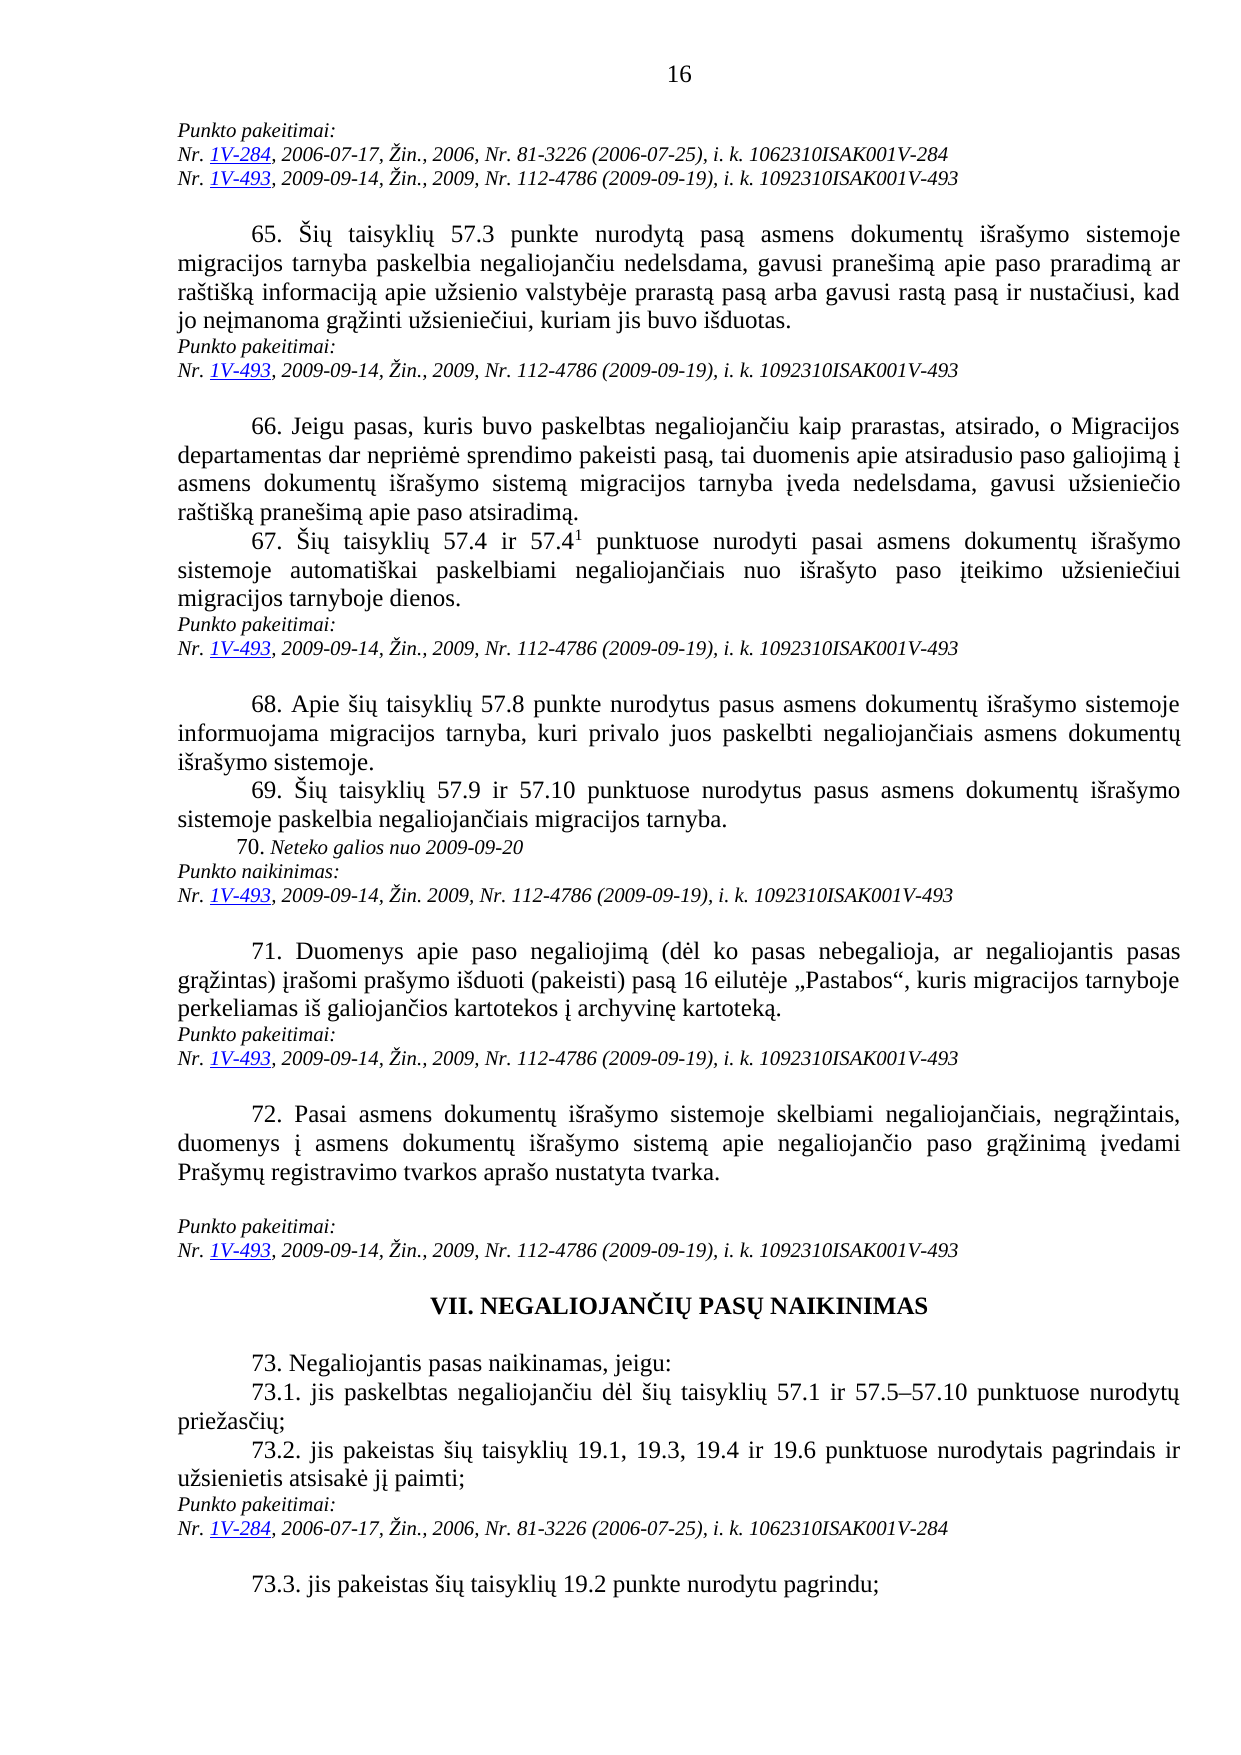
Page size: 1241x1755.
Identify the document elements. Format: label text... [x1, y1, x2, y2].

text VII. NEGALIOJANČIŲ PASŲ NAIKINIMAS [177, 1291, 1181, 1320]
text 73. Negaliojantis pasas naikinamas, jeigu: [177, 1348, 1181, 1377]
text Nr. 1V-284, 2006-07-17, Žin., 2006, Nr. 81-3226 (2006-07-25), i. k. 1062310ISAK001V-284 [177, 142, 1181, 166]
text 73.2. jis pakeistas šių taisyklių 19.1, 19.3, 19.4 ir 19.6 punktuose nurodytais pagrindais ir užsienietis atsisakė jį paimti; [177, 1435, 1181, 1492]
text Nr. 1V-493, 2009-09-14, Žin., 2009, Nr. 112-4786 (2009-09-19), i. k. 1092310ISAK001V-493 [177, 1046, 1181, 1070]
text 72. Pasai asmens dokumentų išrašymo sistemoje skelbiami negaliojančiais, negrąžintais, duomenys į asmens dokumentų išrašymo sistemą apie negaliojančio paso grąžinimą įvedami Prašymų registravimo tvarkos aprašo nustatyta tvarka. [177, 1099, 1181, 1185]
text 71. Duomenys apie paso negaliojimą (dėl ko pasas nebegalioja, ar negaliojantis pasas grąžintas) įrašomi prašymo išduoti (pakeisti) pasą 16 eilutėje „Pastabos“, kuris migracijos tarnyboje perkeliamas iš galiojančios kartotekos į archyvinę kartoteką. [177, 936, 1181, 1022]
text 65. Šių taisyklių 57.3 punkte nurodytą pasą asmens dokumentų išrašymo sistemoje migracijos tarnyba paskelbia negaliojančiu nedelsdama, gavusi pranešimą apie paso praradimą ar raštišką informaciją apie užsienio valstybėje prarastą pasą arba gavusi rastą pasą ir nustačiusi, kad jo neįmanoma grąžinti užsieniečiui, kuriam jis buvo išduotas. [177, 219, 1181, 334]
text 73.3. jis pakeistas šių taisyklių 19.2 punkte nurodytu pagrindu; [177, 1569, 1181, 1598]
text Nr. 1V-493, 2009-09-14, Žin., 2009, Nr. 112-4786 (2009-09-19), i. k. 1092310ISAK001V-493 [177, 358, 1181, 382]
text 66. Jeigu pasas, kuris buvo paskelbtas negaliojančiu kaip prarastas, atsirado, o Migracijos departamentas dar nepriėmė sprendimo pakeisti pasą, tai duomenis apie atsiradusio paso galiojimą į asmens dokumentų išrašymo sistemą migracijos tarnyba įveda nedelsdama, gavusi užsieniečio raštišką pranešimą apie paso atsiradimą. [177, 411, 1181, 526]
text Punkto pakeitimai: [177, 1492, 1181, 1516]
text 73.1. jis paskelbtas negaliojančiu dėl šių taisyklių 57.1 ir 57.5–57.10 punktuose nurodytų priežasčių; [177, 1377, 1181, 1435]
text Nr. 1V-493, 2009-09-14, Žin., 2009, Nr. 112-4786 (2009-09-19), i. k. 1092310ISAK001V-493 [177, 166, 1181, 190]
text Punkto pakeitimai: [177, 1022, 1181, 1046]
text Punkto naikinimas: [177, 859, 1181, 883]
text 67. Šių taisyklių 57.4 ir 57.41 punktuose nurodyti pasai asmens dokumentų išrašymo sistemoje automatiškai paskelbiami negaliojančiais nuo išrašyto paso įteikimo užsieniečiui migracijos tarnyboje dienos. [177, 526, 1181, 612]
text Nr. 1V-493, 2009-09-14, Žin., 2009, Nr. 112-4786 (2009-09-19), i. k. 1092310ISAK001V-493 [177, 636, 1181, 660]
text Nr. 1V-493, 2009-09-14, Žin. 2009, Nr. 112-4786 (2009-09-19), i. k. 1092310ISAK001V-493 [177, 883, 1181, 907]
text Punkto pakeitimai: [177, 118, 1181, 142]
text 69. Šių taisyklių 57.9 ir 57.10 punktuose nurodytus pasus asmens dokumentų išrašymo sistemoje paskelbia negaliojančiais migracijos tarnyba. [177, 775, 1181, 833]
text Nr. 1V-284, 2006-07-17, Žin., 2006, Nr. 81-3226 (2006-07-25), i. k. 1062310ISAK001V-284 [177, 1516, 1181, 1540]
text Punkto pakeitimai: [177, 334, 1181, 358]
text Nr. 1V-493, 2009-09-14, Žin., 2009, Nr. 112-4786 (2009-09-19), i. k. 1092310ISAK001V-493 [177, 1238, 1181, 1262]
text Punkto pakeitimai: [177, 1214, 1181, 1238]
text 70. Neteko galios nuo 2009-09-20 [177, 833, 1181, 859]
text Punkto pakeitimai: [177, 612, 1181, 636]
text 68. Apie šių taisyklių 57.8 punkte nurodytus pasus asmens dokumentų išrašymo sistemoje informuojama migracijos tarnyba, kuri privalo juos paskelbti negaliojančiais asmens dokumentų išrašymo sistemoje. [177, 689, 1181, 775]
